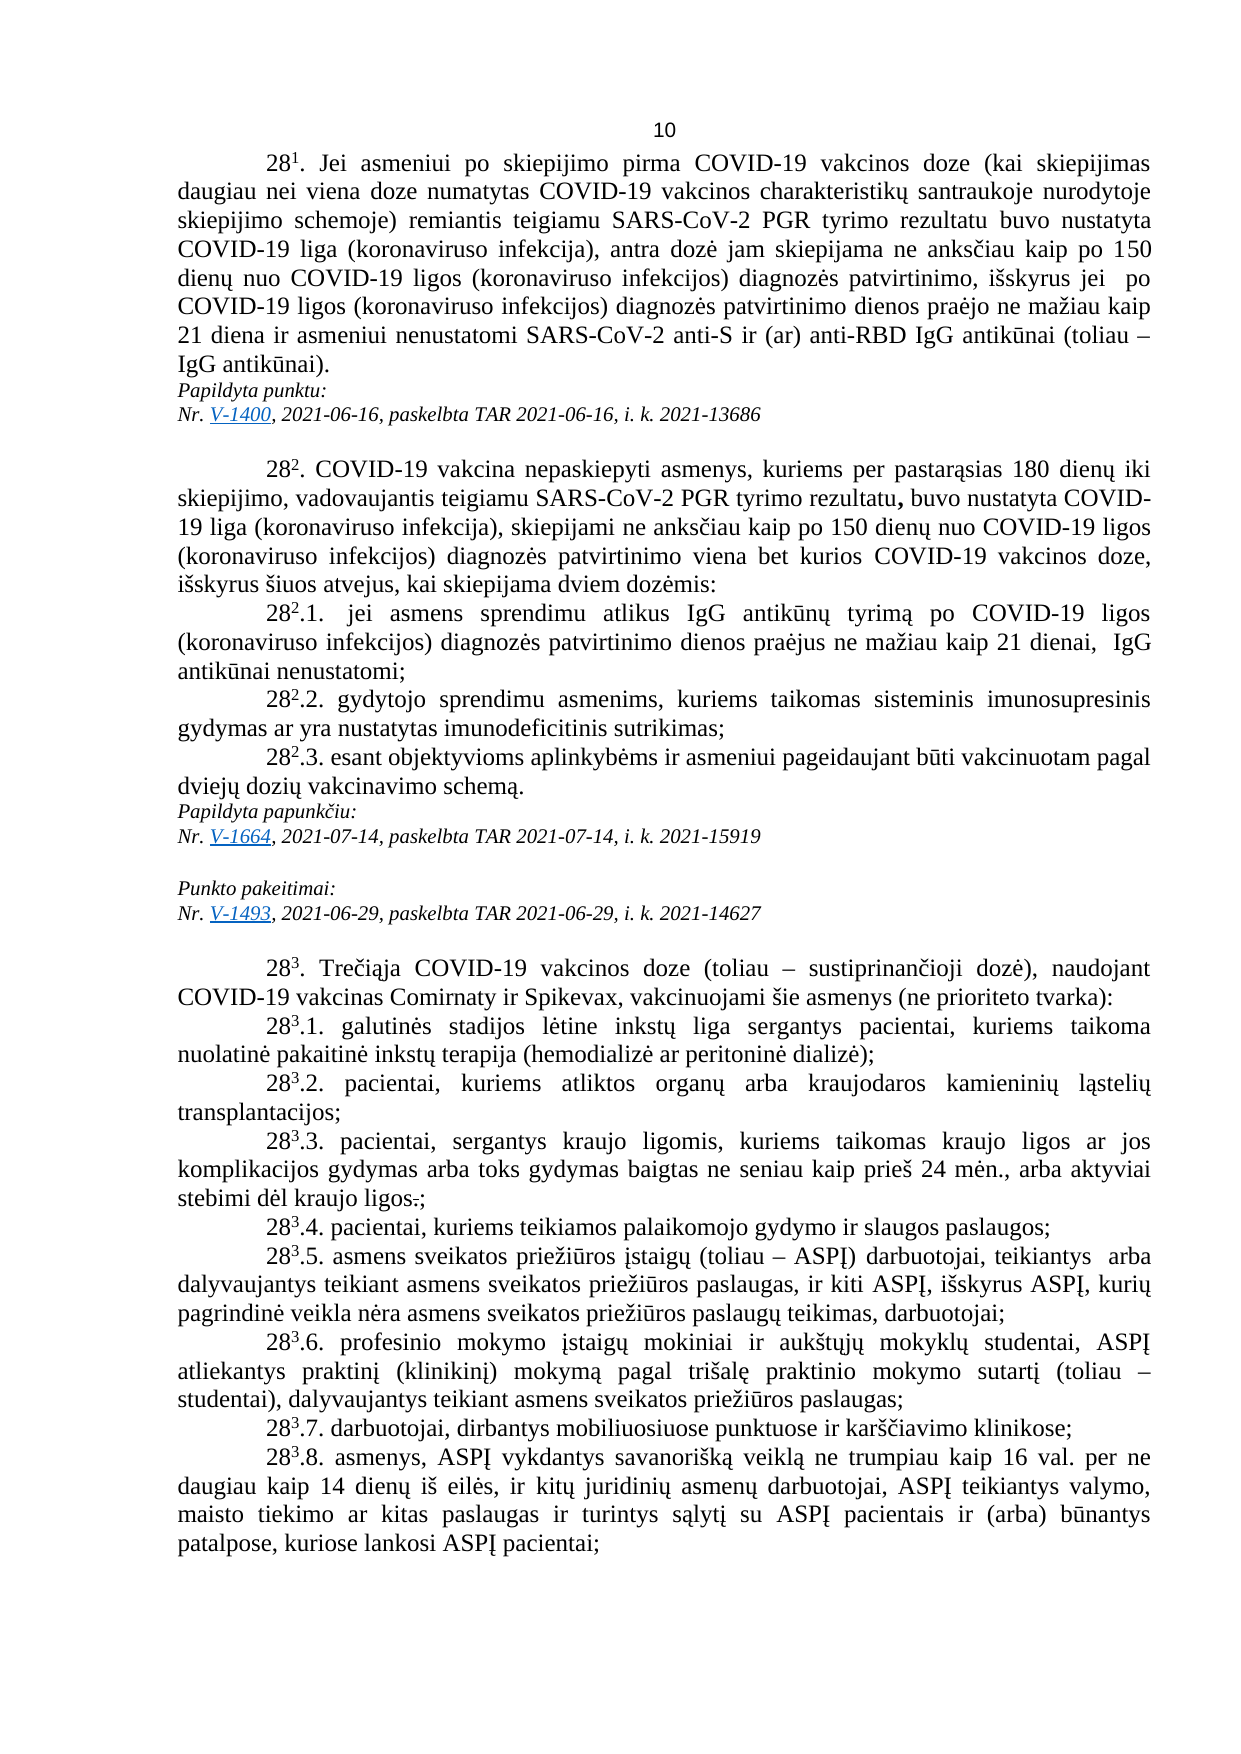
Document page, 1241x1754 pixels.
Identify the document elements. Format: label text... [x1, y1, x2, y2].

text 283.2. pacientai, kuriems atliktos organų arba kraujodaros kamieninių ląstelių transplantacijos; [177, 1068, 1152, 1126]
text 282.3. esant objektyvioms aplinkybėms ir asmeniui pageidaujant būti vakcinuotam pagal dviejų dozių vakcinavimo schemą. [177, 742, 1152, 799]
text 282. COVID-19 vakcina nepaskiepyti asmenys, kuriems per pastarąsias 180 dienų iki skiepijimo, vadovaujantis teigiamu SARS-CoV-2 PGR tyrimo rezultatu, buvo nustatyta COVID-19 liga (koronaviruso infekcija), skiepijami ne anksčiau kaip po 150 dienų nuo COVID-19 ligos (koronaviruso infekcijos) diagnozės patvirtinimo viena bet kurios COVID-19 vakcinos doze, išskyrus šiuos atvejus, kai skiepijama dviem dozėmis: [177, 454, 1152, 598]
text 283.4. pacientai, kuriems teikiamos palaikomojo gydymo ir slaugos paslaugos; [177, 1212, 1152, 1241]
text 283.3. pacientai, sergantys kraujo ligomis, kuriems taikomas kraujo ligos ar jos komplikacijos gydymas arba toks gydymas baigtas ne seniau kaip prieš 24 mėn., arba aktyviai stebimi dėl kraujo ligos.; [177, 1126, 1152, 1212]
text 282.1. jei asmens sprendimu atlikus IgG antikūnų tyrimą po COVID-19 ligos (koronaviruso infekcijos) diagnozės patvirtinimo dienos praėjus ne mažiau kaip 21 dienai, IgG antikūnai nenustatomi; [177, 598, 1152, 684]
text 283. Trečiąja COVID-19 vakcinos doze (toliau – sustiprinančioji dozė), naudojant COVID-19 vakcinas Comirnaty ir Spikevax, vakcinuojami šie asmenys (ne prioriteto tvarka): [177, 953, 1152, 1011]
text 283.1. galutinės stadijos lėtine inkstų liga sergantys pacientai, kuriems taikoma nuolatinė pakaitinė inkstų terapija (hemodializė ar peritoninė dializė); [177, 1011, 1152, 1068]
text 283.6. profesinio mokymo įstaigų mokiniai ir aukštųjų mokyklų studentai, ASPĮ atliekantys praktinį (klinikinį) mokymą pagal trišalę praktinio mokymo sutartį (toliau – studentai), dalyvaujantys teikiant asmens sveikatos priežiūros paslaugas; [177, 1327, 1152, 1413]
text Nr. V-1664, 2021-07-14, paskelbta TAR 2021-07-14, i. k. 2021-15919 [177, 823, 1152, 848]
text 283.7. darbuotojai, dirbantys mobiliuosiuose punktuose ir karščiavimo klinikose; [177, 1413, 1152, 1442]
text 282.2. gydytojo sprendimu asmenims, kuriems taikomas sisteminis imunosupresinis gydymas ar yra nustatytas imunodeficitinis sutrikimas; [177, 684, 1152, 742]
text Nr. V-1493, 2021-06-29, paskelbta TAR 2021-06-29, i. k. 2021-14627 [177, 900, 1152, 924]
text 283.5. asmens sveikatos priežiūros įstaigų (toliau – ASPĮ) darbuotojai, teikiantys arba dalyvaujantys teikiant asmens sveikatos priežiūros paslaugas, ir kiti ASPĮ, išskyrus ASPĮ, kurių pagrindinė veikla nėra asmens sveikatos priežiūros paslaugų teikimas, darbuotojai; [177, 1241, 1152, 1327]
text Punkto pakeitimai: [177, 876, 1152, 900]
text 283.8. asmenys, ASPĮ vykdantys savanorišką veiklą ne trumpiau kaip 16 val. per ne daugiau kaip 14 dienų iš eilės, ir kitų juridinių asmenų darbuotojai, ASPĮ teikiantys valymo, maisto tiekimo ar kitas paslaugas ir turintys sąlytį su ASPĮ pacientais ir (arba) būnantys patalpose, kuriose lankosi ASPĮ pacientai; [177, 1442, 1152, 1557]
text 281. Jei asmeniui po skiepijimo pirma COVID-19 vakcinos doze (kai skiepijimas daugiau nei viena doze numatytas COVID-19 vakcinos charakteristikų santraukoje nurodytoje skiepijimo schemoje) remiantis teigiamu SARS-CoV-2 PGR tyrimo rezultatu buvo nustatyta COVID-19 liga (koronaviruso infekcija), antra dozė jam skiepijama ne anksčiau kaip po 150 dienų nuo COVID-19 ligos (koronaviruso infekcijos) diagnozės patvirtinimo, išskyrus jei po COVID-19 ligos (koronaviruso infekcijos) diagnozės patvirtinimo dienos praėjo ne mažiau kaip 21 diena ir asmeniui nenustatomi SARS-CoV-2 anti-S ir (ar) anti-RBD IgG antikūnai (toliau – IgG antikūnai). [177, 148, 1152, 378]
text Nr. V-1400, 2021-06-16, paskelbta TAR 2021-06-16, i. k. 2021-13686 [177, 402, 1152, 426]
text Papildyta papunkčiu: [177, 799, 1152, 823]
text Papildyta punktu: [177, 378, 1152, 402]
